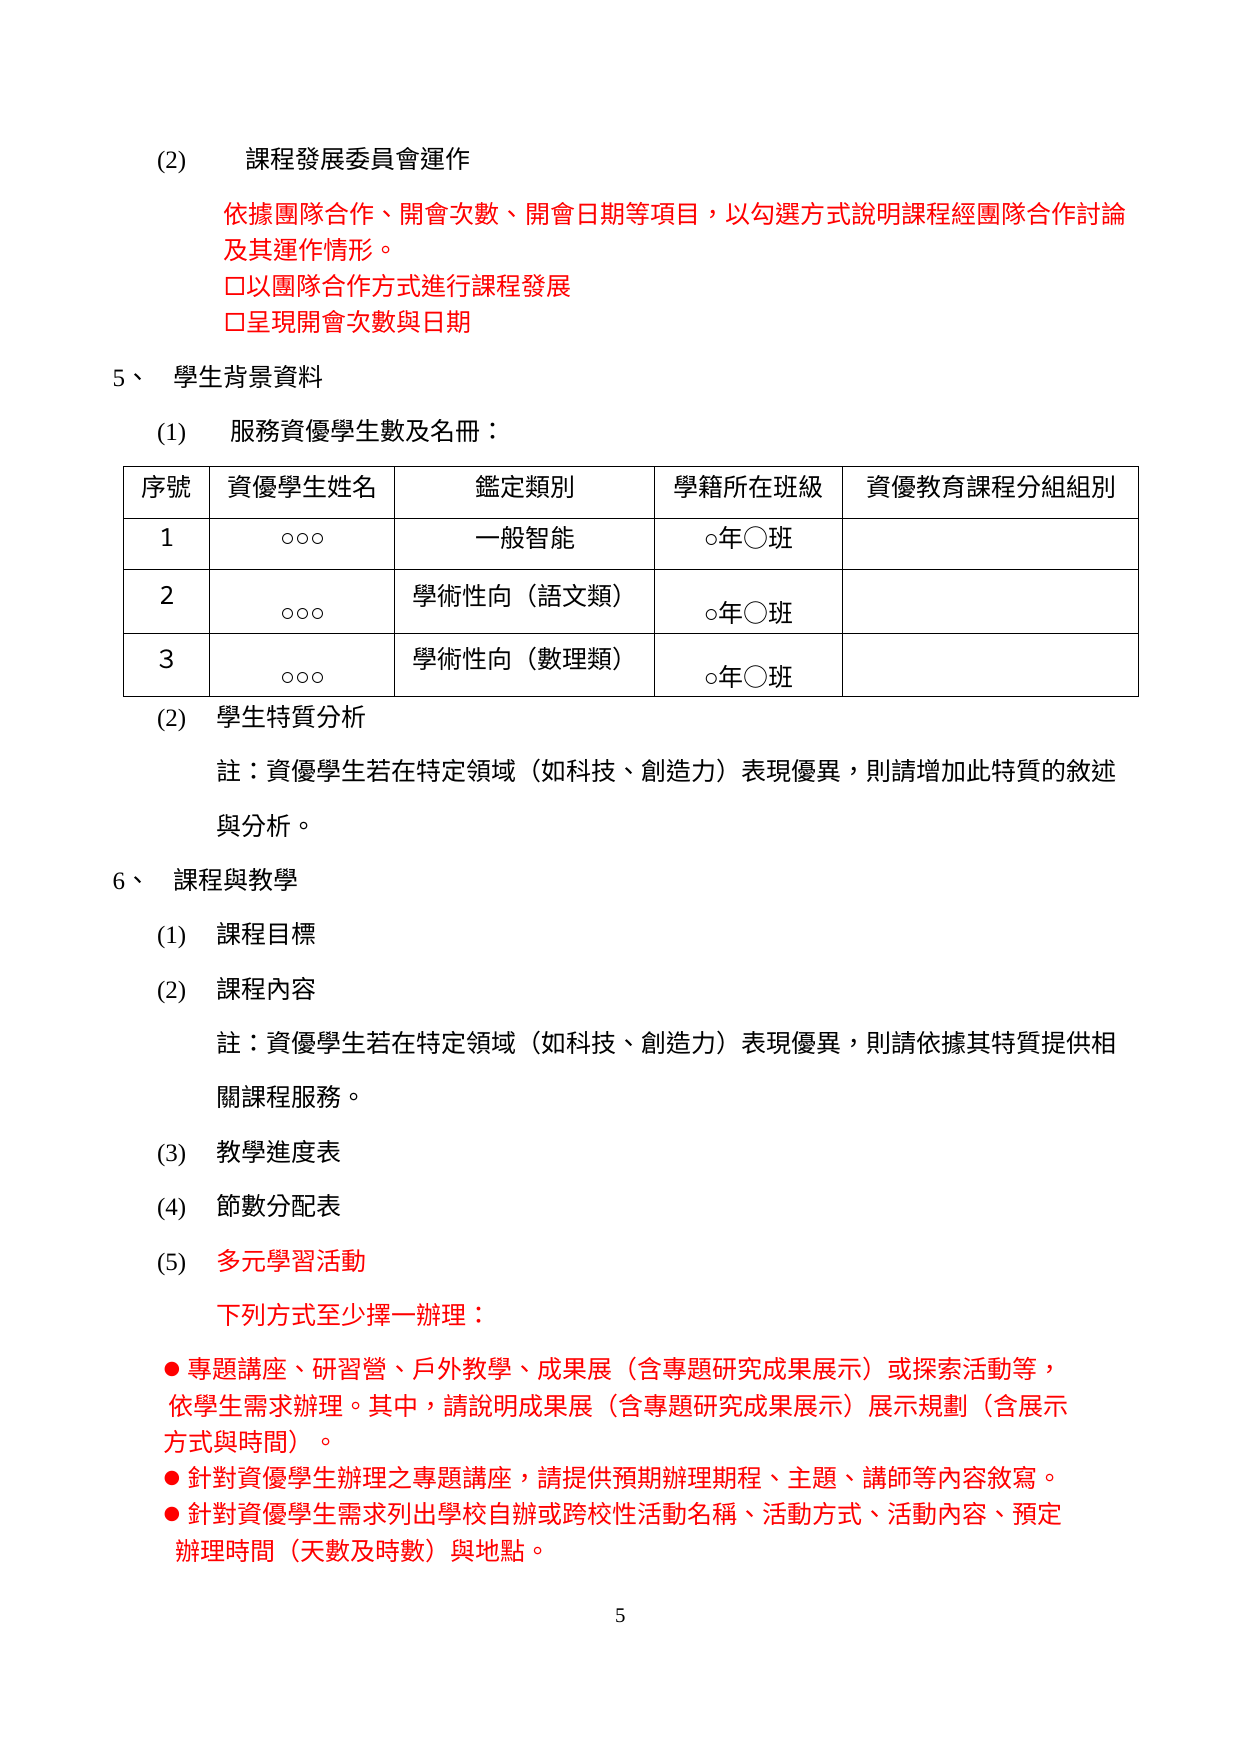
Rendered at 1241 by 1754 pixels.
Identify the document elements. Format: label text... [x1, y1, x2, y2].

table_cell 2 [124, 570, 209, 633]
text 辦理時間（天數及時數）與地點。 [112, 1531, 1128, 1567]
table_cell ○年○班 [655, 570, 842, 633]
table_header 序號 [124, 467, 209, 518]
table_cell [843, 570, 1138, 633]
table_cell 學術性向（語文類） [395, 570, 654, 633]
list 多元學習活動 下列方式至少擇一辦理： [157, 1241, 1128, 1332]
table_cell 一般智能 [395, 519, 654, 569]
text 方式與時間）。 [112, 1422, 1128, 1458]
table_cell 1 [124, 519, 209, 569]
text 專題講座、研習營、戶外教學、成果展（含專題研究成果展示）或探索活動等， [112, 1350, 1128, 1386]
table_cell 學術性向（數理類） [395, 634, 654, 696]
table_header 鑑定類別 [395, 467, 654, 518]
text 依據團隊合作、開會次數、開會日期等項目，以勾選方式說明課程經團隊合作討論及其運作情形。 [224, 194, 1128, 267]
list 學生特質分析 註：資優學生若在特定領域（如科技、創造力）表現優異，則請增加此特質的敘述與分析。 [157, 697, 1128, 842]
table_cell ○○○ [210, 634, 394, 696]
list 課程內容 註：資優學生若在特定領域（如科技、創造力）表現優異，則請依據其特質提供相關課程服務。 [157, 969, 1128, 1114]
table_cell [843, 519, 1138, 569]
table_header 學籍所在班級 [655, 467, 842, 518]
table_cell ○年○班 [655, 519, 842, 569]
table_cell ３ [124, 634, 209, 696]
table_cell ○○○ [210, 570, 394, 633]
list 節數分配表 [157, 1187, 1128, 1223]
list 服務資優學生數及名冊： [157, 412, 1128, 448]
text 依學生需求辦理。其中，請說明成果展（含專題研究成果展示）展示規劃（含展示 [112, 1386, 1128, 1422]
list 課程與教學 [112, 860, 1128, 897]
list 學生背景資料 [112, 357, 1128, 393]
text 呈現開會次數與日期 [224, 303, 1128, 339]
text 針對資優學生需求列出學校自辦或跨校性活動名稱、活動方式、活動內容、預定 [112, 1495, 1128, 1531]
list 課程目標 [157, 915, 1128, 951]
list 教學進度表 [157, 1132, 1128, 1168]
table_cell ○年○班 [655, 634, 842, 696]
text 以團隊合作方式進行課程發展 [224, 267, 1128, 303]
table_header 資優學生姓名 [210, 467, 394, 518]
text 針對資優學生辦理之專題講座，請提供預期辦理期程、主題、講師等內容敘寫。 [112, 1458, 1128, 1495]
table_header 資優教育課程分組組別 [843, 467, 1138, 518]
list 課程發展委員會運作 [157, 140, 1128, 176]
table_cell ○○○ [210, 519, 394, 569]
table_cell [843, 634, 1138, 696]
